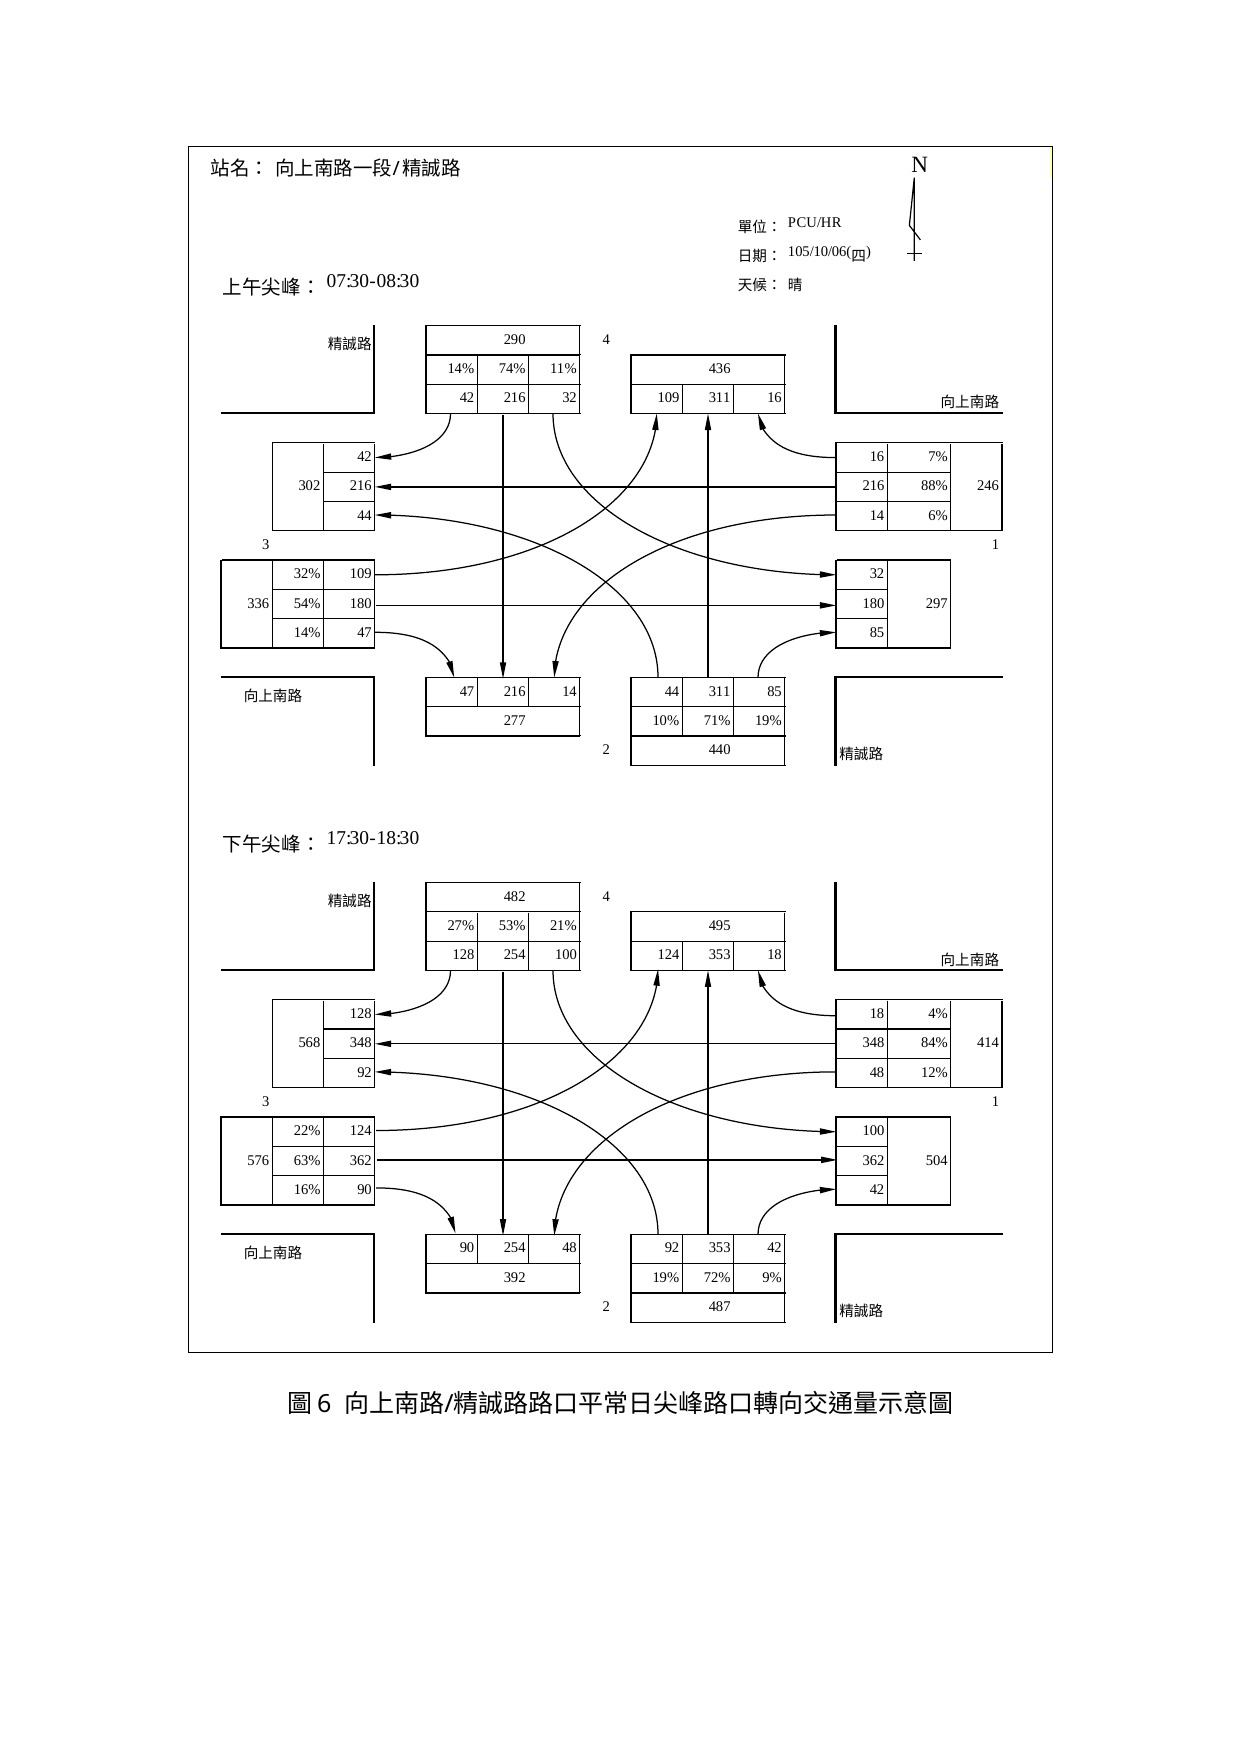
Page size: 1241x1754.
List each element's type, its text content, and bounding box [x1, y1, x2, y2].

text 圖6 向上南路/精誠路路口平常日尖峰路口轉向交通量示意圖 [187, 1383, 1053, 1421]
